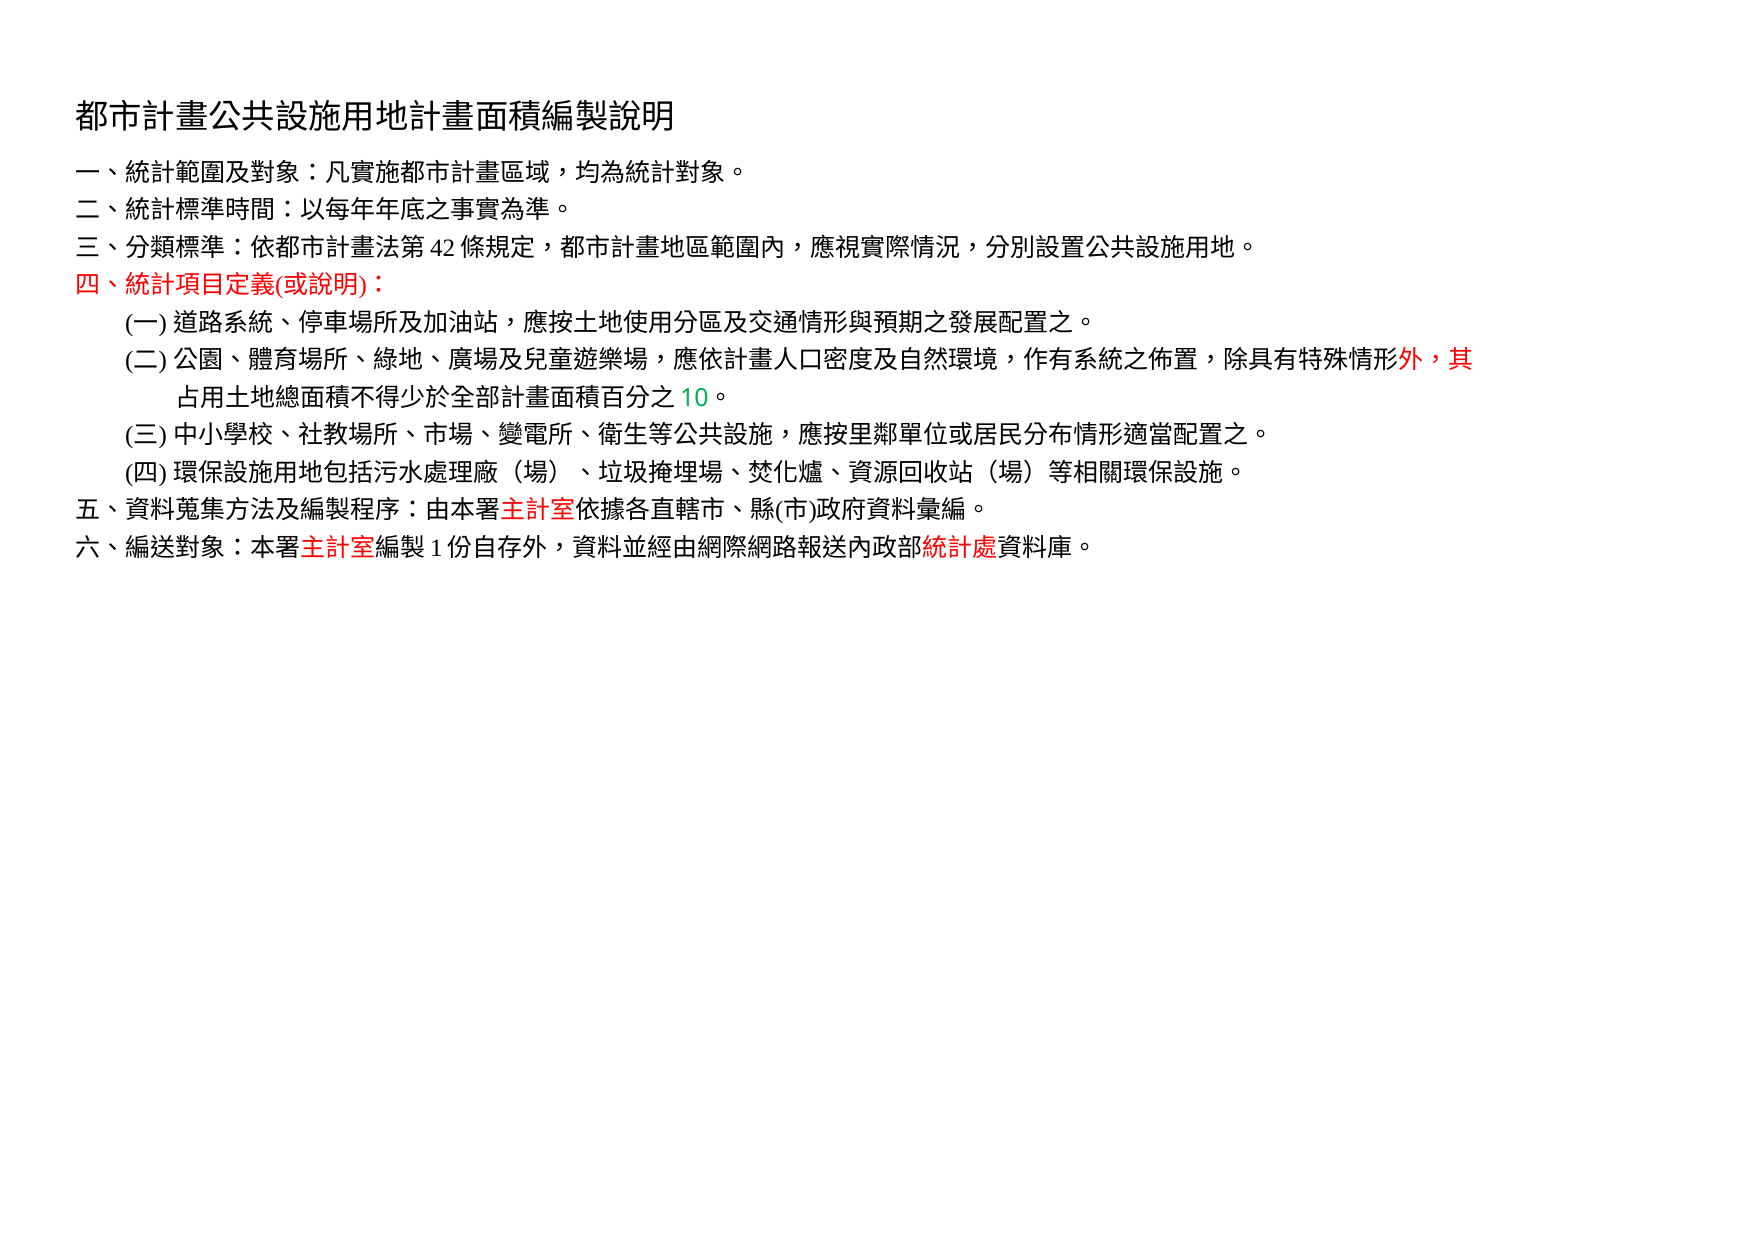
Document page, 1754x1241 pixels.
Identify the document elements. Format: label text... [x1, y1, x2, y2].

text 四、統計項目定義(或說明)： [75, 264, 1679, 301]
text 占用土地總面積不得少於全部計畫面積百分之10。 [75, 376, 1679, 414]
text 五、資料蒐集方法及編製程序：由本署主計室依據各直轄市、縣(市)政府資料彙編。 [75, 489, 1679, 526]
text (三) 中小學校、社教場所、市場、變電所、衛生等公共設施，應按里鄰單位或居民分布情形適當配置之。 [75, 414, 1679, 451]
text (二) 公園、體育場所、綠地、廣場及兒童遊樂場，應依計畫人口密度及自然環境，作有系統之佈置，除具有特殊情形外，其 [75, 339, 1679, 376]
text (一) 道路系統、停車場所及加油站，應按土地使用分區及交通情形與預期之發展配置之。 [75, 301, 1679, 339]
text (四) 環保設施用地包括污水處理廠（場）、垃圾掩埋場、焚化爐、資源回收站（場）等相關環保設施。 [75, 451, 1679, 489]
text 二、統計標準時間：以每年年底之事實為準。 [75, 189, 1679, 226]
text 六、編送對象：本署主計室編製1份自存外，資料並經由網際網路報送內政部統計處資料庫。 [75, 526, 1679, 564]
text 一、統計範圍及對象：凡實施都市計畫區域，均為統計對象。 [75, 151, 1679, 189]
text 都市計畫公共設施用地計畫面積編製說明 [75, 76, 1679, 151]
text 三、分類標準：依都市計畫法第42條規定，都市計畫地區範圍內，應視實際情況，分別設置公共設施用地。 [75, 226, 1679, 264]
